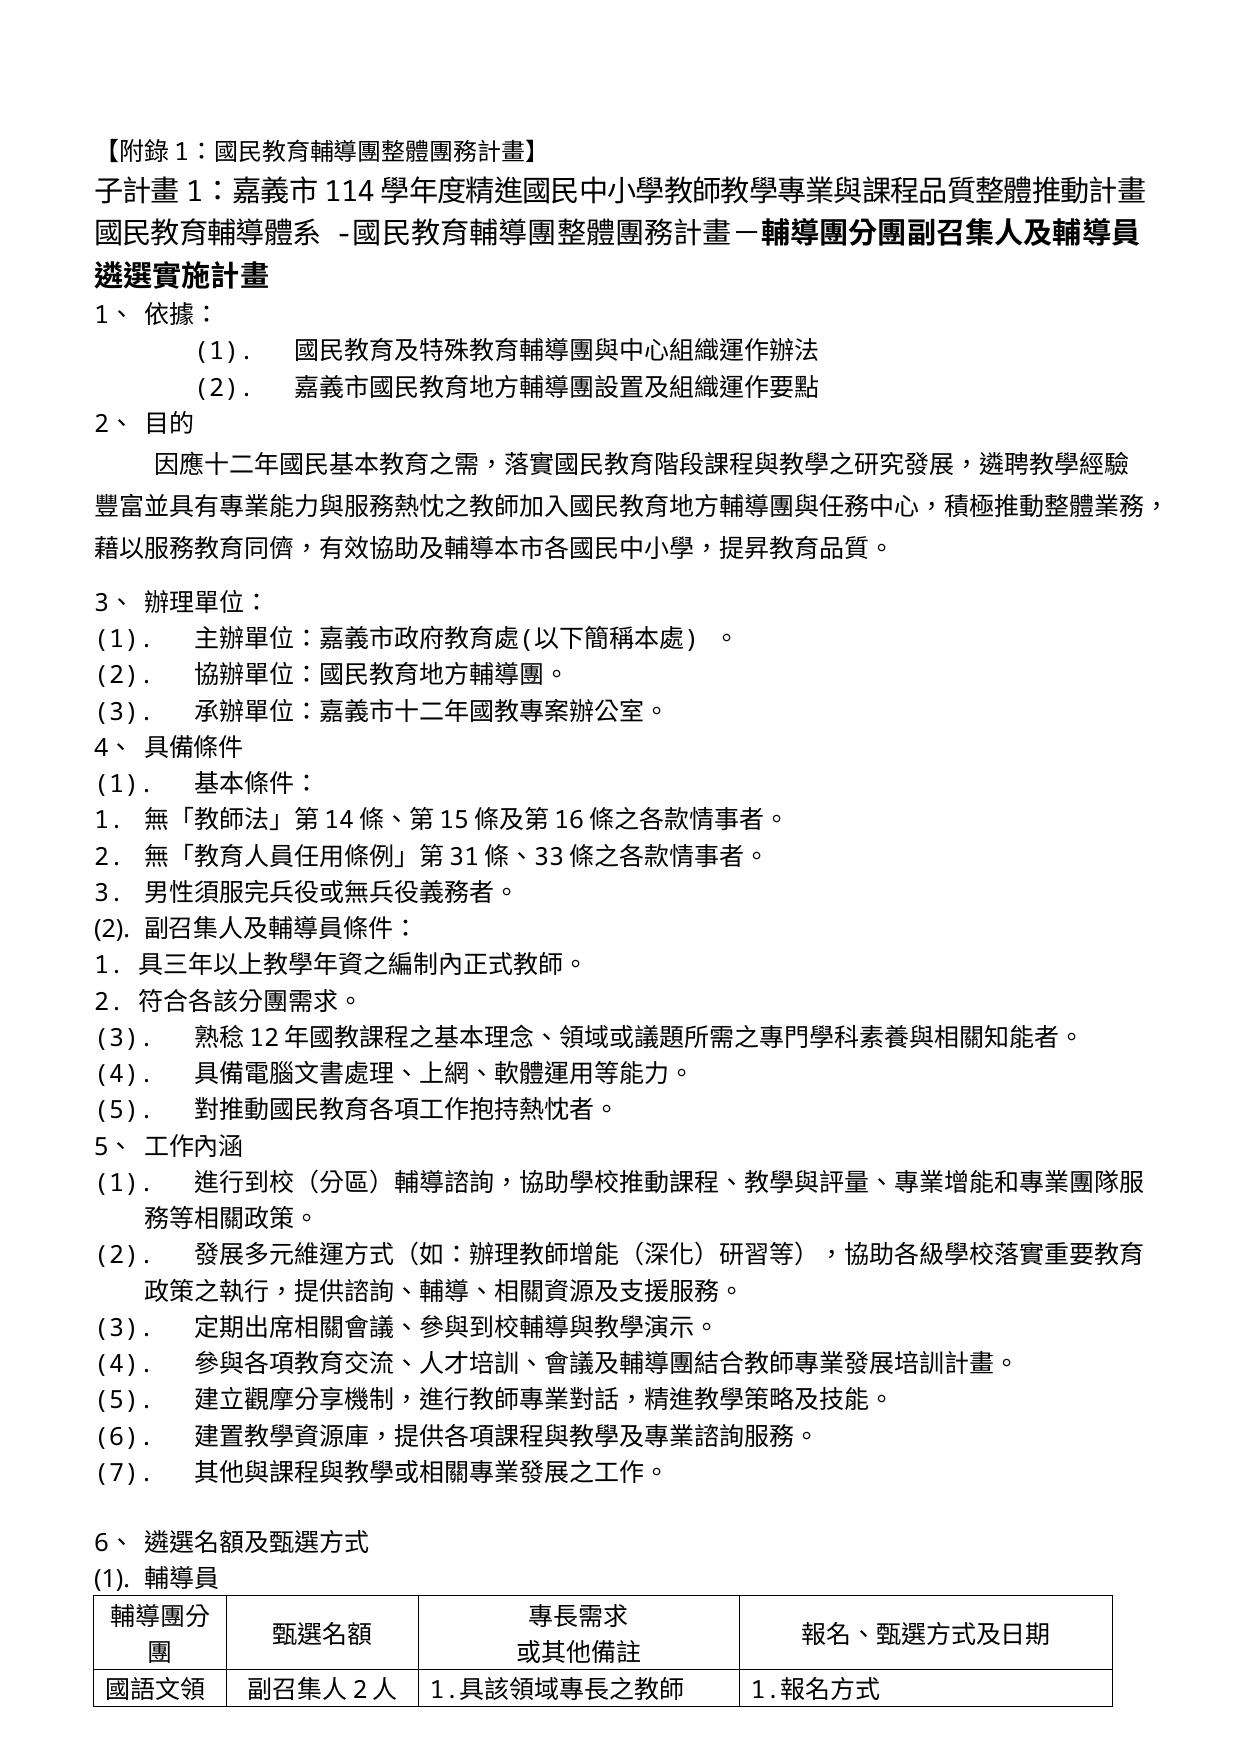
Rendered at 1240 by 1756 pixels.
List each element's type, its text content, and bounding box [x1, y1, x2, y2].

list 國民教育及特殊教育輔導團與中心組織運作辦法 [194, 331, 1150, 367]
list 建立觀摩分享機制，進行教師專業對話，精進教學策略及技能。 [94, 1380, 1150, 1416]
list 其他與課程與教學或相關專業發展之工作。 [94, 1452, 1150, 1488]
list 符合各該分團需求。 [94, 981, 1150, 1017]
table_header 報名、甄選方式及日期 [740, 1596, 1112, 1668]
table_cell 1.具該領域專長之教師 [419, 1670, 739, 1706]
list 熟稔12年國教課程之基本理念、領域或議題所需之專門學科素養與相關知能者。 [94, 1017, 1150, 1053]
list 對推動國民教育各項工作抱持熱忱者。 [94, 1090, 1150, 1126]
list 嘉義市國民教育地方輔導團設置及組織運作要點 [194, 367, 1150, 403]
list 承辦單位：嘉義市十二年國教專案辦公室。 [94, 691, 1150, 727]
table_header 輔導團分團 [94, 1596, 226, 1668]
list 無「教育人員任用條例」第31條、33條之各款情事者。 [94, 836, 1150, 872]
table_cell 1.報名方式 [740, 1670, 1112, 1706]
table_cell 國語文領 [94, 1670, 226, 1706]
list 男性須服完兵役或無兵役義務者。 [94, 872, 1150, 908]
list 無「教師法」第14條、第15條及第16條之各款情事者。 [94, 800, 1150, 836]
table_header 甄選名額 [227, 1596, 418, 1668]
list 協辦單位：國民教育地方輔導團。 [94, 655, 1150, 691]
list 具三年以上教學年資之編制內正式教師。 [94, 945, 1150, 981]
list 目的 [94, 403, 1150, 439]
list 副召集人及輔導員條件： [94, 908, 1150, 945]
list 辦理單位： [94, 582, 1150, 618]
list 發展多元維運方式（如：辦理教師增能（深化）研習等），協助各級學校落實重要教育政策之執行，提供諮詢、輔導、相關資源及支援服務。 [94, 1235, 1150, 1307]
list 輔導員 [94, 1559, 1150, 1595]
text 【附錄1：國民教育輔導團整體團務計畫】 [94, 131, 1150, 167]
list 基本條件： [94, 763, 1150, 800]
list 依據： [94, 294, 1150, 331]
list 主辦單位：嘉義市政府教育處(以下簡稱本處) 。 [94, 618, 1150, 655]
list 工作內涵 [94, 1126, 1150, 1162]
subtitle 子計畫1：嘉義市114學年度精進國民中小學教師教學專業與課程品質整體推動計畫國民教育輔導體系 -國民教育輔導團整體團務計畫－輔導團分團副召集人及輔導員遴選實施計畫 [94, 167, 1150, 294]
text 因應十二年國民基本教育之需，落實國民教育階段課程與教學之研究發展，遴聘教學經驗豐富並具有專業能力與服務熱忱之教師加入國民教育地方輔導團與任務中心，積極推動整體業務，藉以服務教育同儕，有效協助及輔導本市各國民中小學，提昇教育品質。 [94, 441, 1144, 566]
table_header 專長需求 或其他備註 [419, 1596, 739, 1668]
table_cell 副召集人2人 [227, 1670, 418, 1706]
list 參與各項教育交流、人才培訓、會議及輔導團結合教師專業發展培訓計畫。 [94, 1343, 1150, 1380]
list 定期出席相關會議、參與到校輔導與教學演示。 [94, 1307, 1150, 1343]
list 建置教學資源庫，提供各項課程與教學及專業諮詢服務。 [94, 1416, 1150, 1452]
list 遴選名額及甄選方式 [94, 1522, 1150, 1559]
list 具備條件 [94, 727, 1150, 763]
list 具備電腦文書處理、上網、軟體運用等能力。 [94, 1053, 1150, 1090]
list 進行到校（分區）輔導諮詢，協助學校推動課程、教學與評量、專業增能和專業團隊服務等相關政策。 [94, 1162, 1150, 1235]
